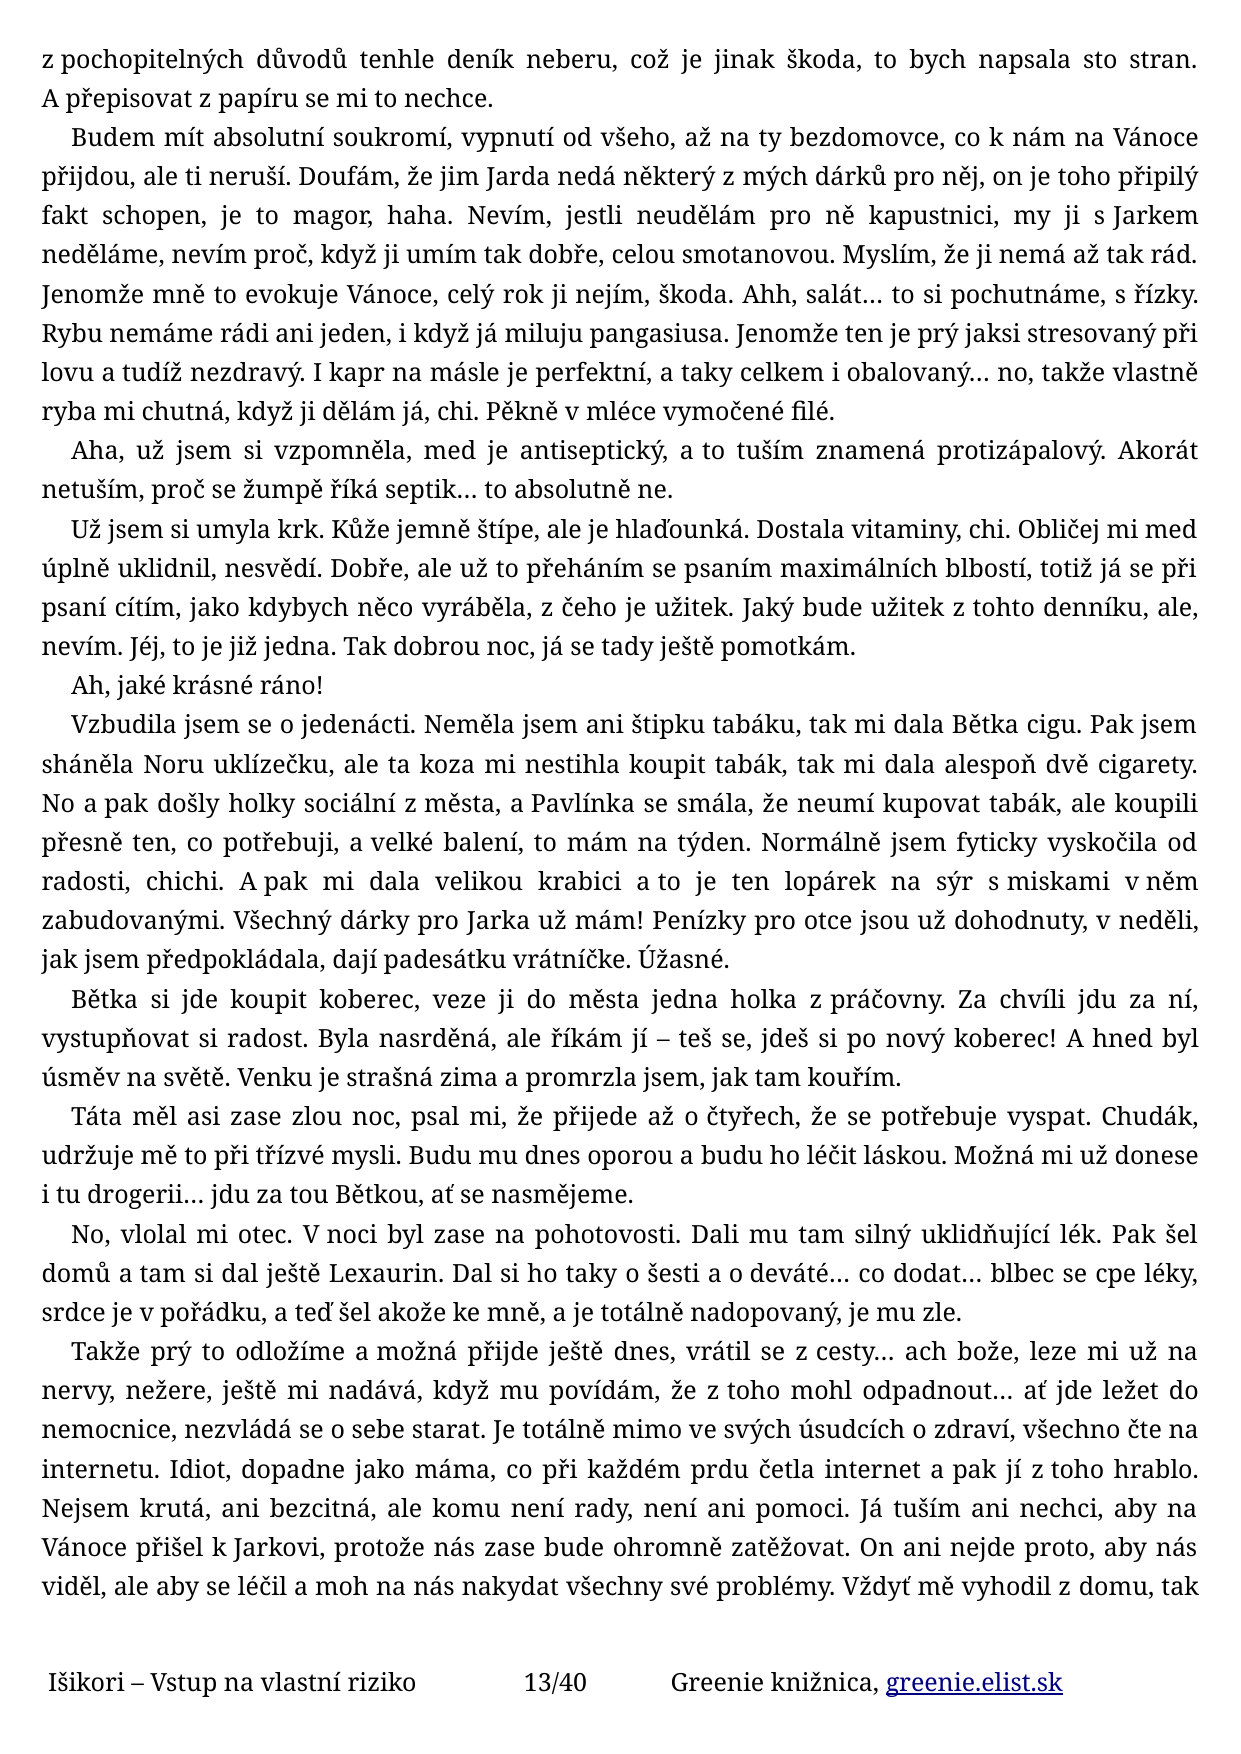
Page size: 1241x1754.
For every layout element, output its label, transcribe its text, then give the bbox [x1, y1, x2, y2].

text Vzbudila jsem se o jedenácti. Neměla jsem ani štipku tabáku, tak mi dala Bětka cigu. Pak jsem sháněla Noru uklízečku, ale ta koza mi nestihla koupit tabák, tak mi dala alespoň dvě cigarety. No a pak došly holky sociální z města, a Pavlínka se smála, že neumí kupovat tabák, ale koupili přesně ten, co potřebuji, a velké balení, to mám na týden. Normálně jsem fyticky vyskočila od radosti, chichi. A pak mi dala velikou krabici a to je ten lopárek na sýr s miskami v něm zabudovanými. Všechný dárky pro Jarka už mám! Penízky pro otce jsou už dohodnuty, v neděli, jak jsem předpokládala, dají padesátku vrátníčke. Úžasné. [41, 707, 1199, 976]
text Budem mít absolutní soukromí, vypnutí od všeho, až na ty bezdomovce, co k nám na Vánoce přijdou, ale ti neruší. Doufám, že jim Jarda nedá některý z mých dárků pro něj, on je toho připilý fakt schopen, je to magor, haha. Nevím, jestli neudělám pro ně kapustnici, my ji s Jarkem neděláme, nevím proč, když ji umím tak dobře, celou smotanovou. Myslím, že ji nemá až tak rád. Jenomže mně to evokuje Vánoce, celý rok ji nejím, škoda. Ahh, salát… to si pochutnáme, s řízky. Rybu nemáme rádi ani jeden, i když já miluju pangasiusa. Jenomže ten je prý jaksi stresovaný při lovu a tudíž nezdravý. I kapr na másle je perfektní, a taky celkem i obalovaný… no, takže vlastně ryba mi chutná, když ji dělám já, chi. Pěkně v mléce vymočené filé. [41, 120, 1199, 428]
text Táta měl asi zase zlou noc, psal mi, že přijede až o čtyřech, že se potřebuje vyspat. Chudák, udržuje mě to při třízvé mysli. Budu mu dnes oporou a budu ho léčit láskou. Možná mi už donese i tu drogerii… jdu za tou Bětkou, ať se nasmějeme. [41, 1099, 1199, 1211]
text No, vlolal mi otec. V noci byl zase na pohotovosti. Dali mu tam silný uklidňující lék. Pak šel domů a tam si dal ještě Lexaurin. Dal si ho taky o šesti a o deváté… co dodat… blbec se cpe léky, srdce je v pořádku, a teď šel akože ke mně, a je totálně nadopovaný, je mu zle. [41, 1216, 1199, 1329]
text Už jsem si umyla krk. Kůže jemně štípe, ale je hlaďounká. Dostala vitaminy, chi. Obličej mi med úplně uklidnil, nesvědí. Dobře, ale už to přeháním se psaním maximálních blbostí, totiž já se při psaní cítím, jako kdybych něco vyráběla, z čeho je užitek. Jaký bude užitek z tohto denníku, ale, nevím. Jéj, to je již jedna. Tak dobrou noc, já se tady ještě pomotkám. [41, 511, 1199, 663]
text Takže prý to odložíme a možná přijde ještě dnes, vrátil se z cesty… ach bože, leze mi už na nervy, nežere, ještě mi nadává, když mu povídám, že z toho mohl odpadnout… ať jde ležet do nemocnice, nezvládá se o sebe starat. Je totálně mimo ve svých úsudcích o zdraví, všechno čte na internetu. Idiot, dopadne jako máma, co při každém prdu četla internet a pak jí z toho hrablo. Nejsem krutá, ani bezcitná, ale komu není rady, není ani pomoci. Já tuším ani nechci, aby na Vánoce přišel k Jarkovi, protože nás zase bude ohromně zatěžovat. On ani nejde proto, aby nás viděl, ale aby se léčil a moh na nás nakydat všechny své problémy. Vždyť mě vyhodil z domu, tak [41, 1334, 1199, 1603]
text Aha, už jsem si vzpomněla, med je antiseptický, a to tuším znamená protizápalový. Akorát netuším, proč se žumpě říká septik… to absolutně ne. [41, 433, 1199, 506]
text z pochopitelných důvodů tenhle deník neberu, což je jinak škoda, to bych napsala sto stran. A přepisovat z papíru se mi to nechce. [41, 41, 1199, 114]
text Bětka si jde koupit koberec, veze ji do města jedna holka z práčovny. Za chvíli jdu za ní, vystupňovat si radost. Byla nasrděná, ale říkám jí – teš se, jdeš si po nový koberec! A hned byl úsměv na světě. Venku je strašná zima a promrzla jsem, jak tam kouřím. [41, 981, 1199, 1094]
text Ah, jaké krásné ráno! [41, 668, 1199, 702]
